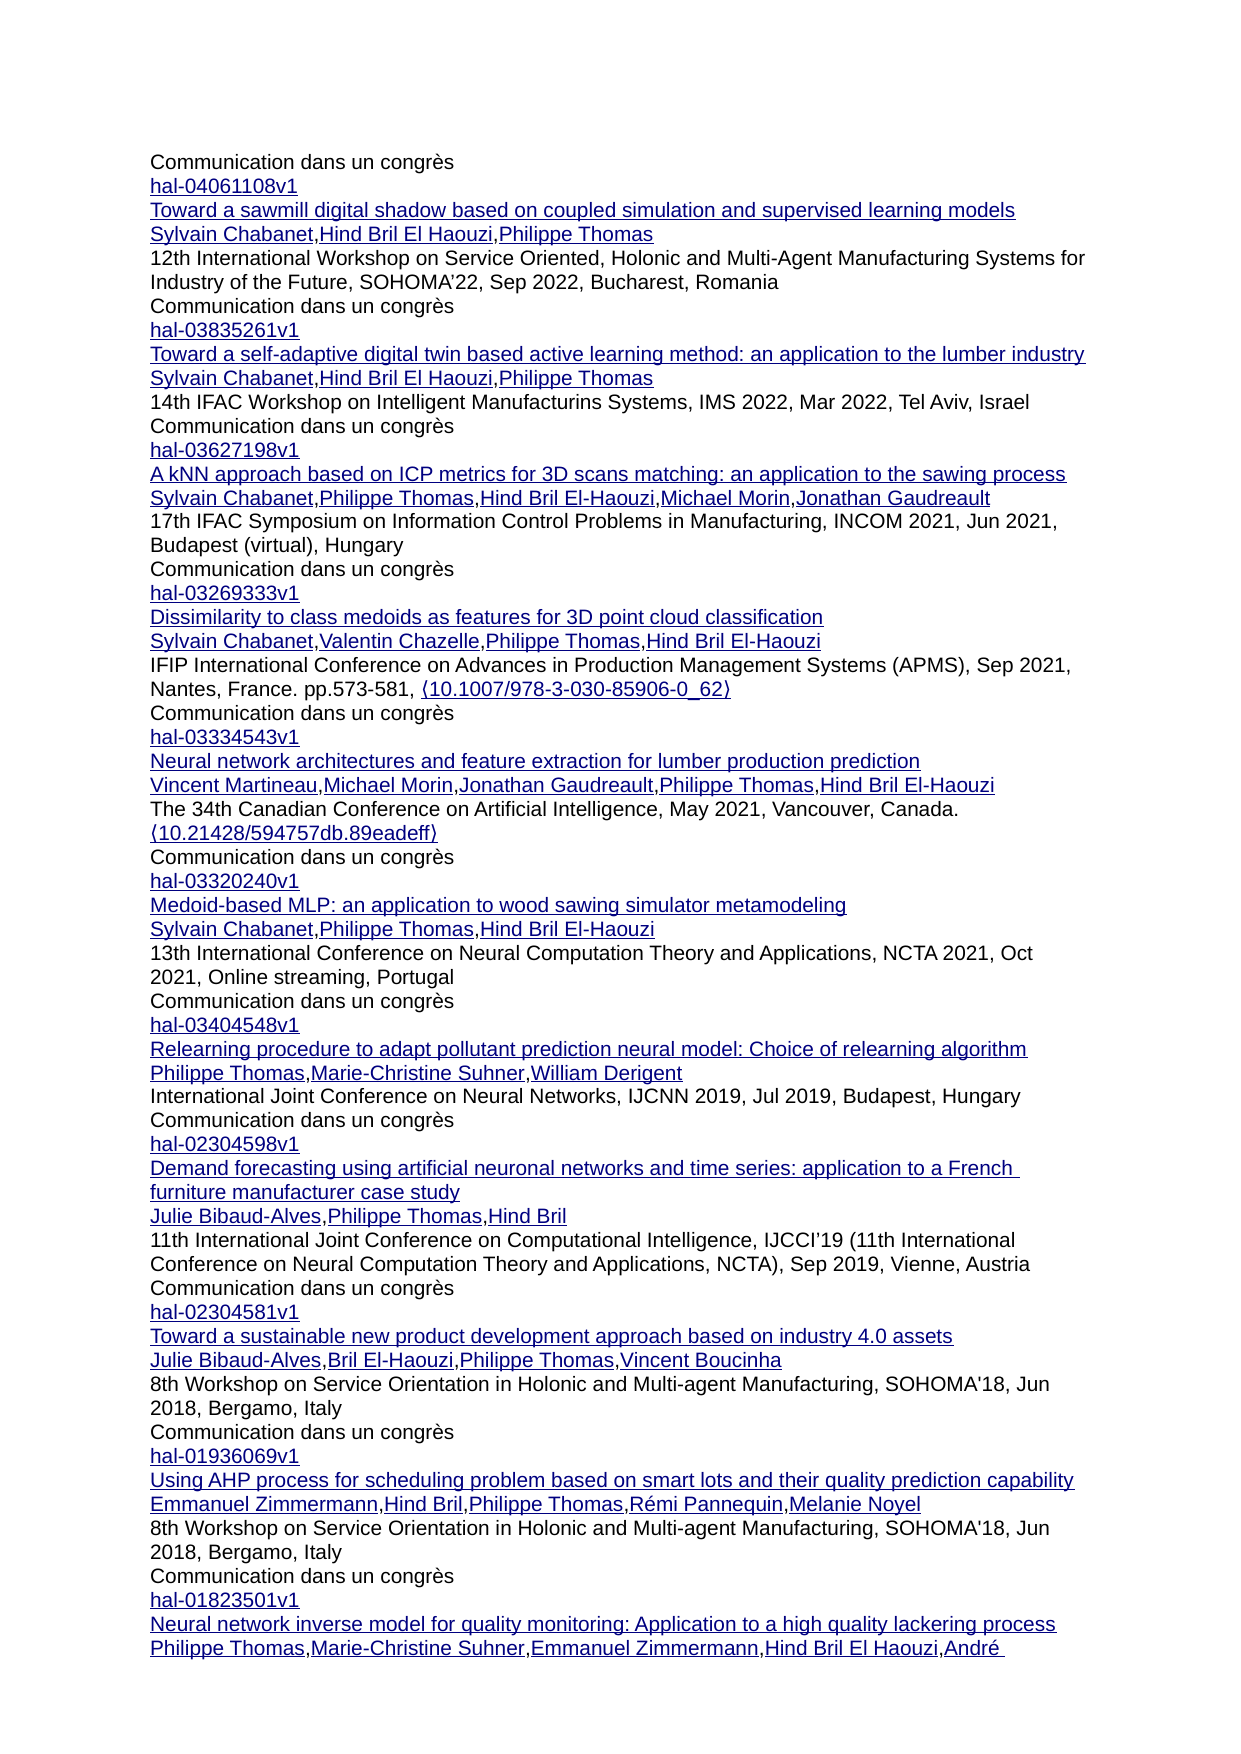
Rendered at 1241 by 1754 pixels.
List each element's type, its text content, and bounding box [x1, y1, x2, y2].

table_cell Toward a sawmill digital shadow based on coupled simulation and supervised learning models Sylvain Chabanet,Hind Bril El Haouzi,Philippe Thomas 12th International Workshop on Service Oriented, Holonic and Multi-Agent Manufacturing Systems for Industry of the Future, SOHOMA’22, Sep 2022, Bucharest, Romania Communication dans un congrès hal-03835261v1 [150, 198, 1090, 342]
table_cell Relearning procedure to adapt pollutant prediction neural model: Choice of relearning algorithm Philippe Thomas,Marie-Christine Suhner,William Derigent International Joint Conference on Neural Networks, IJCNN 2019, Jul 2019, Budapest, Hungary Communication dans un congrès hal-02304598v1 [150, 1036, 1090, 1156]
table_cell A kNN approach based on ICP metrics for 3D scans matching: an application to the sawing process Sylvain Chabanet,Philippe Thomas,Hind Bril El-Haouzi,Michael Morin,Jonathan Gaudreault 17th IFAC Symposium on Information Control Problems in Manufacturing, INCOM 2021, Jun 2021, Budapest (virtual), Hungary Communication dans un congrès hal-03269333v1 [150, 461, 1090, 605]
table_cell Using AHP process for scheduling problem based on smart lots and their quality prediction capability Emmanuel Zimmermann,Hind Bril,Philippe Thomas,Rémi Pannequin,Melanie Noyel 8th Workshop on Service Orientation in Holonic and Multi-agent Manufacturing, SOHOMA'18, Jun 2018, Bergamo, Italy Communication dans un congrès hal-01823501v1 [150, 1468, 1090, 1611]
table_cell Toward a self-adaptive digital twin based active learning method: an application to the lumber industry Sylvain Chabanet,Hind Bril El Haouzi,Philippe Thomas 14th IFAC Workshop on Intelligent Manufacturins Systems, IMS 2022, Mar 2022, Tel Aviv, Israel Communication dans un congrès hal-03627198v1 [150, 342, 1090, 461]
table_cell Neural network architectures and feature extraction for lumber production prediction Vincent Martineau,Michael Morin,Jonathan Gaudreault,Philippe Thomas,Hind Bril El-Haouzi The 34th Canadian Conference on Artificial Intelligence, May 2021, Vancouver, Canada. ⟨10.21428/594757db.89eadeff⟩ Communication dans un congrès hal-03320240v1 [150, 749, 1090, 893]
table_cell Demand forecasting using artificial neuronal networks and time series: application to a French furniture manufacturer case study Julie Bibaud-Alves,Philippe Thomas,Hind Bril 11th International Joint Conference on Computational Intelligence, IJCCI’19 (11th International Conference on Neural Computation Theory and Applications, NCTA), Sep 2019, Vienne, Austria Communication dans un congrès hal-02304581v1 [150, 1156, 1090, 1324]
table_cell Communication dans un congrès hal-04061108v1 [150, 150, 1090, 198]
table_cell Toward a sustainable new product development approach based on industry 4.0 assets Julie Bibaud-Alves,Bril El-Haouzi,Philippe Thomas,Vincent Boucinha 8th Workshop on Service Orientation in Holonic and Multi-agent Manufacturing, SOHOMA'18, Jun 2018, Bergamo, Italy Communication dans un congrès hal-01936069v1 [150, 1324, 1090, 1468]
table_cell Neural network inverse model for quality monitoring: Application to a high quality lackering process Philippe Thomas,Marie-Christine Suhner,Emmanuel Zimmermann,Hind Bril El Haouzi,André [150, 1611, 1090, 1659]
table_cell Dissimilarity to class medoids as features for 3D point cloud classification Sylvain Chabanet,Valentin Chazelle,Philippe Thomas,Hind Bril El-Haouzi IFIP International Conference on Advances in Production Management Systems (APMS), Sep 2021, Nantes, France. pp.573-581, ⟨10.1007/978-3-030-85906-0_62⟩ Communication dans un congrès hal-03334543v1 [150, 605, 1090, 749]
table_cell Medoid-based MLP: an application to wood sawing simulator metamodeling Sylvain Chabanet,Philippe Thomas,Hind Bril El-Haouzi 13th International Conference on Neural Computation Theory and Applications, NCTA 2021, Oct 2021, Online streaming, Portugal Communication dans un congrès hal-03404548v1 [150, 893, 1090, 1036]
